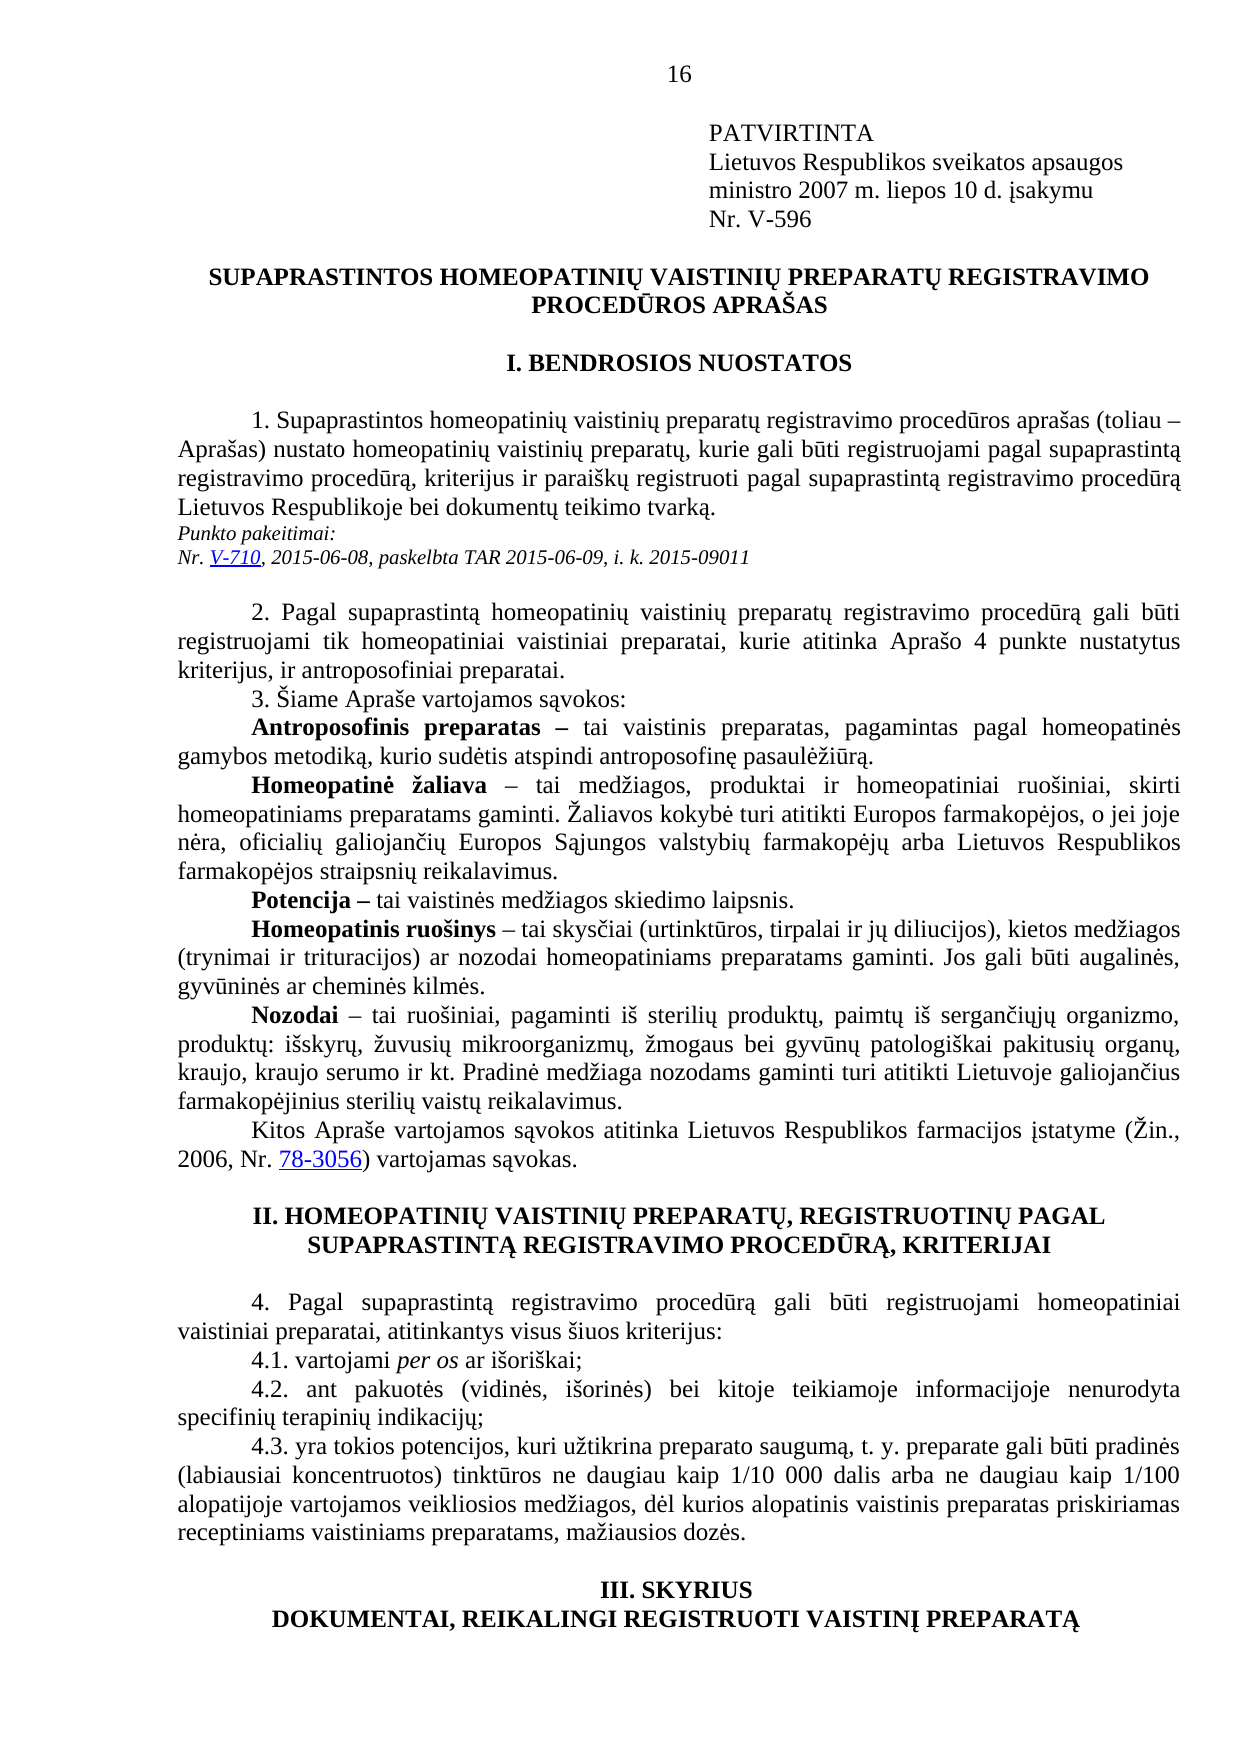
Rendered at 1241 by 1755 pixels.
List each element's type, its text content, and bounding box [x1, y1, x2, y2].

text Nr. V-710, 2015-06-08, paskelbta TAR 2015-06-09, i. k. 2015-09011 [177, 545, 1181, 569]
text Potencija – tai vaistinės medžiagos skiedimo laipsnis. [177, 885, 1181, 914]
text PATVIRTINTA [709, 118, 1181, 147]
text Antroposofinis preparatas – tai vaistinis preparatas, pagamintas pagal homeopatinės gamybos metodiką, kurio sudėtis atspindi antroposofinę pasaulėžiūrą. [177, 712, 1181, 770]
text 4.1. vartojami per os ar išoriškai; [177, 1345, 1181, 1374]
text 2. Pagal supaprastintą homeopatinių vaistinių preparatų registravimo procedūrą gali būti registruojami tik homeopatiniai vaistiniai preparatai, kurie atitinka Aprašo 4 punkte nustatytus kriterijus, ir antroposofiniai preparatai. [177, 597, 1181, 684]
text Kitos Apraše vartojamos sąvokos atitinka Lietuvos Respublikos farmacijos įstatyme (Žin., 2006, Nr. 78-3056) vartojamas sąvokas. [177, 1115, 1181, 1172]
text Punkto pakeitimai: [177, 521, 1181, 545]
text 4. Pagal supaprastintą registravimo procedūrą gali būti registruojami homeopatiniai vaistiniai preparatai, atitinkantys visus šiuos kriterijus: [177, 1287, 1181, 1345]
text 1. Supaprastintos homeopatinių vaistinių preparatų registravimo procedūros aprašas (toliau – Aprašas) nustato homeopatinių vaistinių preparatų, kurie gali būti registruojami pagal supaprastintą registravimo procedūrą, kriterijus ir paraiškų registruoti pagal supaprastintą registravimo procedūrą Lietuvos Respublikoje bei dokumentų teikimo tvarką. [177, 406, 1181, 521]
text 4.2. ant pakuotės (vidinės, išorinės) bei kitoje teikiamoje informacijoje nenurodyta specifinių terapinių indikacijų; [177, 1374, 1181, 1431]
text 4.3. yra tokios potencijos, kuri užtikrina preparato saugumą, t. y. preparate gali būti pradinės (labiausiai koncentruotos) tinktūros ne daugiau kaip 1/10 000 dalis arba ne daugiau kaip 1/100 alopatijoje vartojamos veikliosios medžiagos, dėl kurios alopatinis vaistinis preparatas priskiriamas receptiniams vaistiniams preparatams, mažiausios dozės. [177, 1431, 1181, 1546]
text SUPAPRASTINTOS HOMEOPATINIŲ VAISTINIŲ PREPARATŲ REGISTRAVIMO PROCEDŪROS APRAŠAS [177, 262, 1181, 319]
text Nr. V-596 [177, 204, 1181, 233]
text Homeopatinė žaliava – tai medžiagos, produktai ir homeopatiniai ruošiniai, skirti homeopatiniams preparatams gaminti. Žaliavos kokybė turi atitikti Europos farmakopėjos, o jei joje nėra, oficialių galiojančių Europos Sąjungos valstybių farmakopėjų arba Lietuvos Respublikos farmakopėjos straipsnių reikalavimus. [177, 770, 1181, 885]
text II. HOMEOPATINIŲ VAISTINIŲ PREPARATŲ, REGISTRUOTINŲ PAGAL SUPAPRASTINTĄ REGISTRAVIMO PROCEDŪRĄ, KRITERIJAI [177, 1201, 1181, 1259]
text I. BENDROSIOS NUOSTATOS [177, 348, 1181, 377]
text Lietuvos Respublikos sveikatos apsaugos [177, 147, 1181, 176]
text ministro 2007 m. liepos 10 d. įsakymu [177, 176, 1181, 204]
text III. SKYRIUS DOKUMENTAI, REIKALINGI REGISTRUOTI VAISTINĮ PREPARATĄ [177, 1575, 1181, 1632]
text Nozodai – tai ruošiniai, pagaminti iš sterilių produktų, paimtų iš sergančiųjų organizmo, produktų: išskyrų, žuvusių mikroorganizmų, žmogaus bei gyvūnų patologiškai pakitusių organų, kraujo, kraujo serumo ir kt. Pradinė medžiaga nozodams gaminti turi atitikti Lietuvoje galiojančius farmakopėjinius sterilių vaistų reikalavimus. [177, 1000, 1181, 1115]
text 3. Šiame Apraše vartojamos sąvokos: [177, 684, 1181, 712]
text Homeopatinis ruošinys – tai skysčiai (urtinktūros, tirpalai ir jų diliucijos), kietos medžiagos (trynimai ir trituracijos) ar nozodai homeopatiniams preparatams gaminti. Jos gali būti augalinės, gyvūninės ar cheminės kilmės. [177, 914, 1181, 1000]
